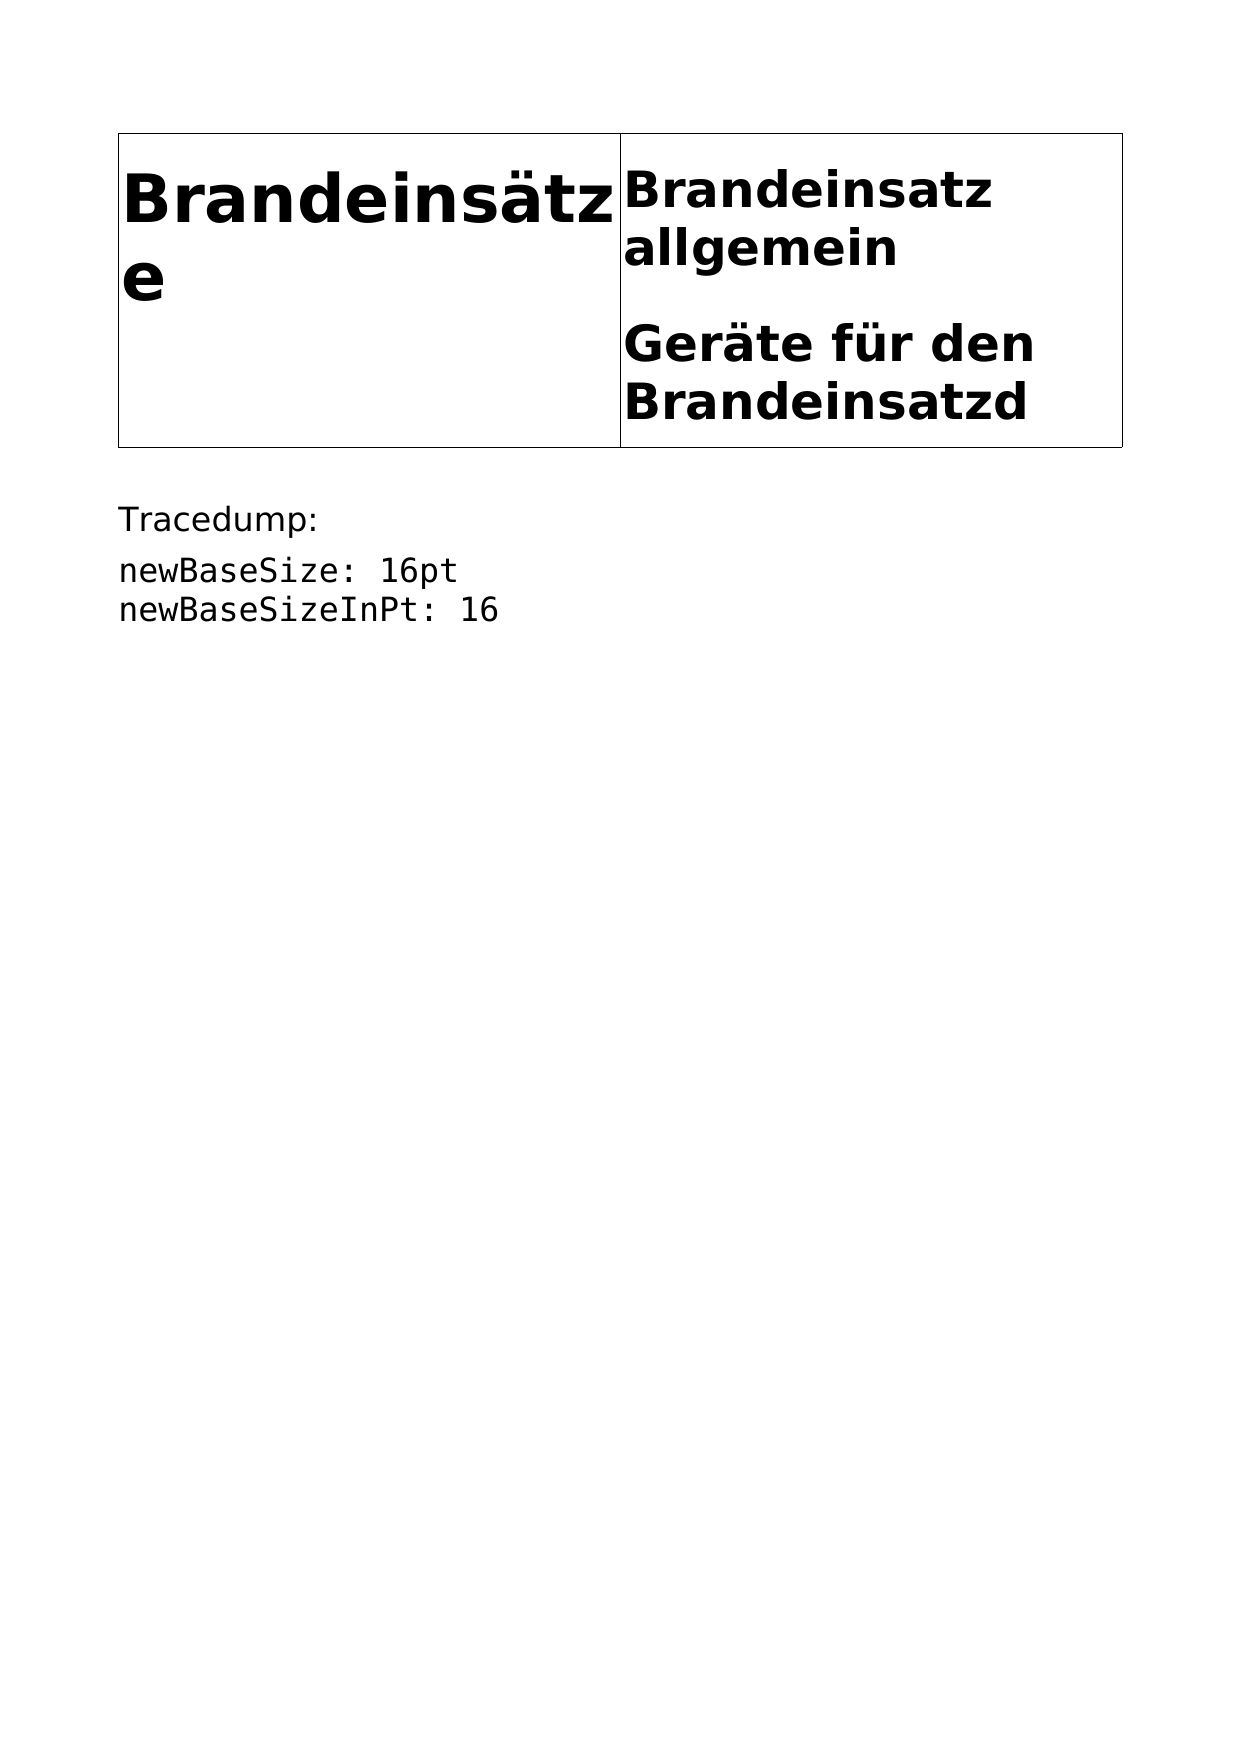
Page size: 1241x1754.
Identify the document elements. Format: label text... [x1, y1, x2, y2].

text Tracedump: [118, 462, 1122, 539]
table_header Brandeinsatz allgemein Geräte für den Brandeinsatzd [621, 134, 1122, 447]
table_header Brandeinsätze [119, 134, 620, 447]
text newBaseSize: 16pt newBaseSizeInPt: 16 [118, 552, 1122, 629]
